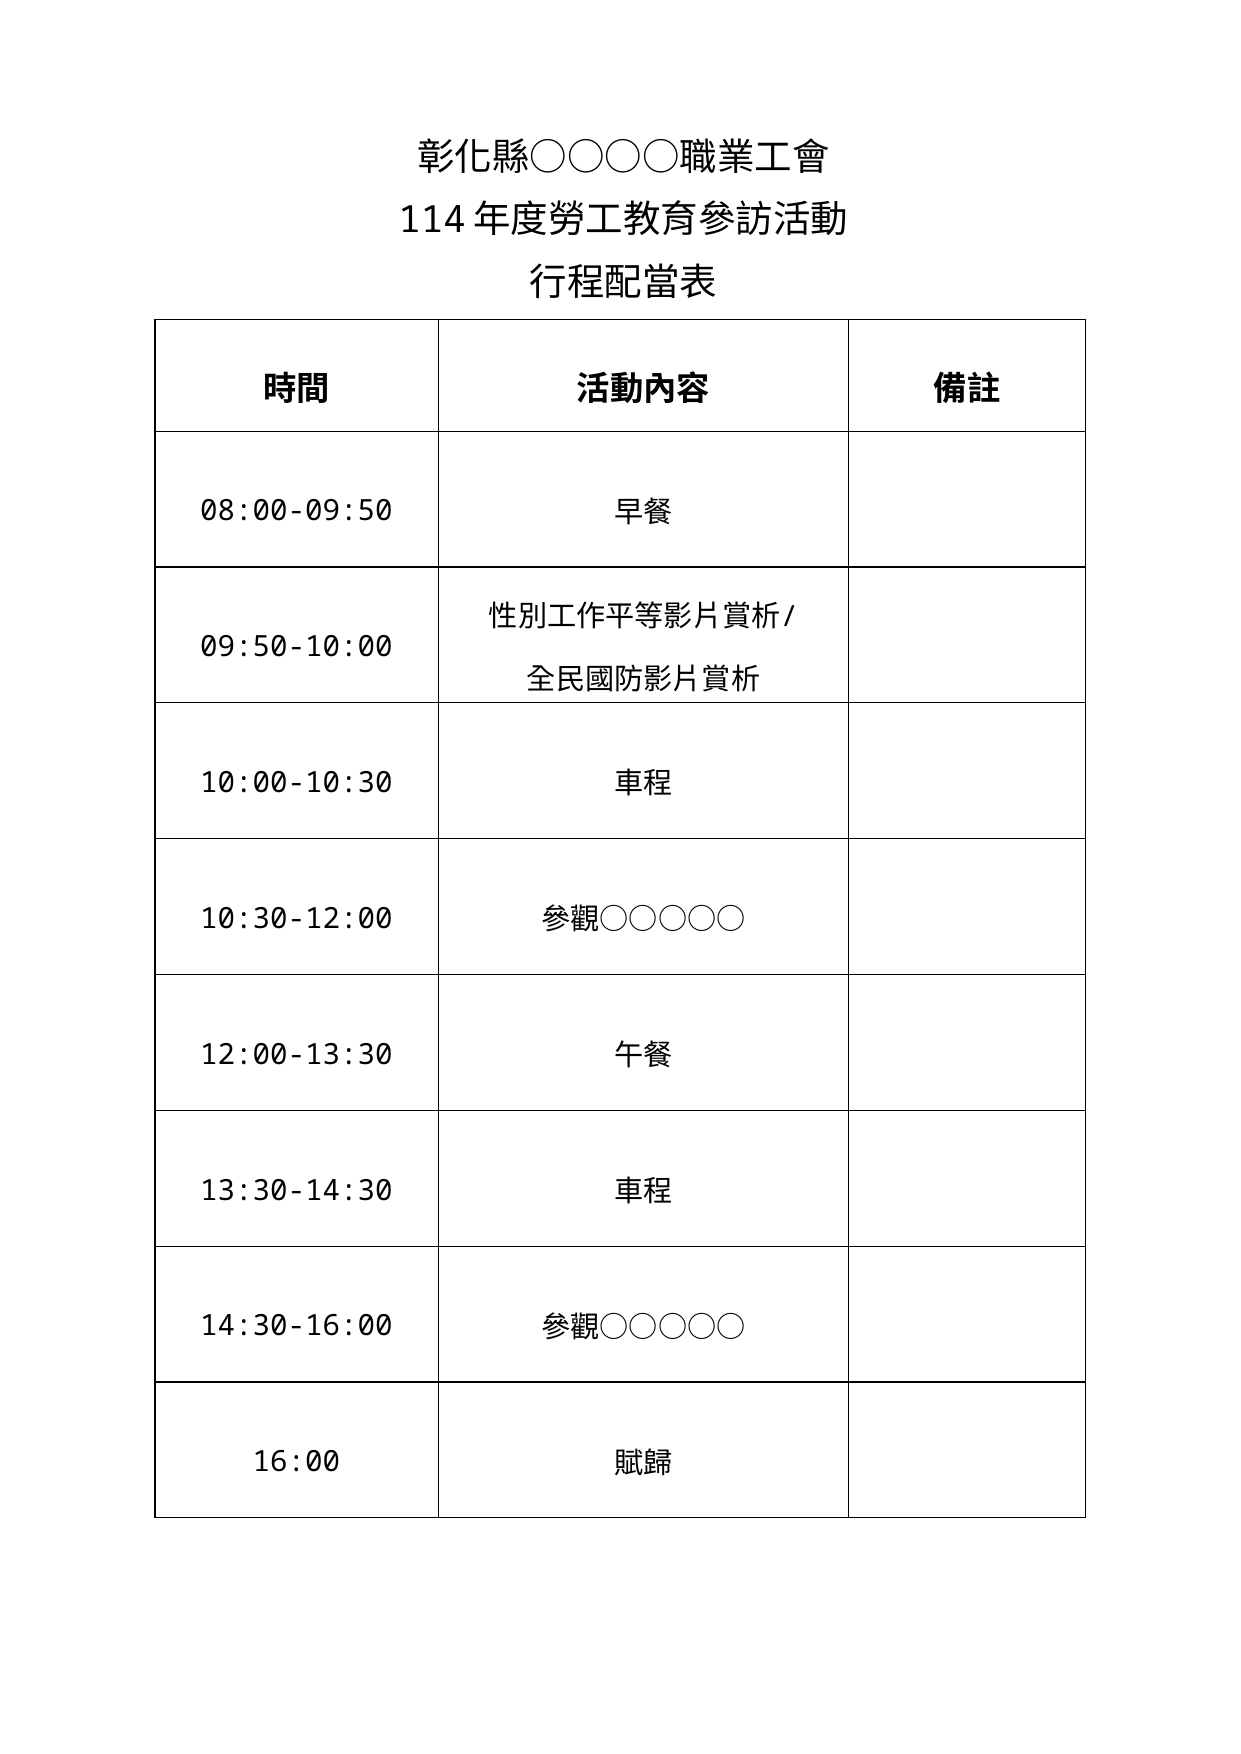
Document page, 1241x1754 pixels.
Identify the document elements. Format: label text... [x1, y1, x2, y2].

text 行程配當表 [118, 237, 1128, 300]
table_header 活動內容 [439, 320, 848, 431]
table_cell 性別工作平等影片賞析/ 全民國防影片賞析 [439, 568, 848, 702]
table_cell 午餐 [439, 975, 848, 1110]
table_cell [849, 568, 1085, 702]
table_cell 16:00 [156, 1383, 438, 1517]
table_cell 參觀○○○○○ [439, 1247, 848, 1381]
table_cell [849, 1111, 1085, 1246]
table_cell 09:50-10:00 [156, 568, 438, 702]
table_cell 車程 [439, 1111, 848, 1246]
table_cell [849, 975, 1085, 1110]
table_cell 13:30-14:30 [156, 1111, 438, 1246]
table_cell [849, 1247, 1085, 1381]
text 彰化縣○○○○職業工會 [118, 112, 1128, 175]
table_cell 10:30-12:00 [156, 839, 438, 974]
text 114年度勞工教育參訪活動 [118, 175, 1128, 237]
table_cell 08:00-09:50 [156, 432, 438, 566]
table_cell 10:00-10:30 [156, 703, 438, 838]
table_cell 12:00-13:30 [156, 975, 438, 1110]
table_cell [849, 839, 1085, 974]
table_cell [849, 432, 1085, 566]
table_cell 賦歸 [439, 1383, 848, 1517]
table_cell 參觀○○○○○ [439, 839, 848, 974]
table_header 備註 [849, 320, 1085, 431]
table_header 時間 [156, 320, 438, 431]
table_cell 車程 [439, 703, 848, 838]
table_cell 早餐 [439, 432, 848, 566]
table_cell [849, 1383, 1085, 1517]
table_cell [849, 703, 1085, 838]
table_cell 14:30-16:00 [156, 1247, 438, 1381]
